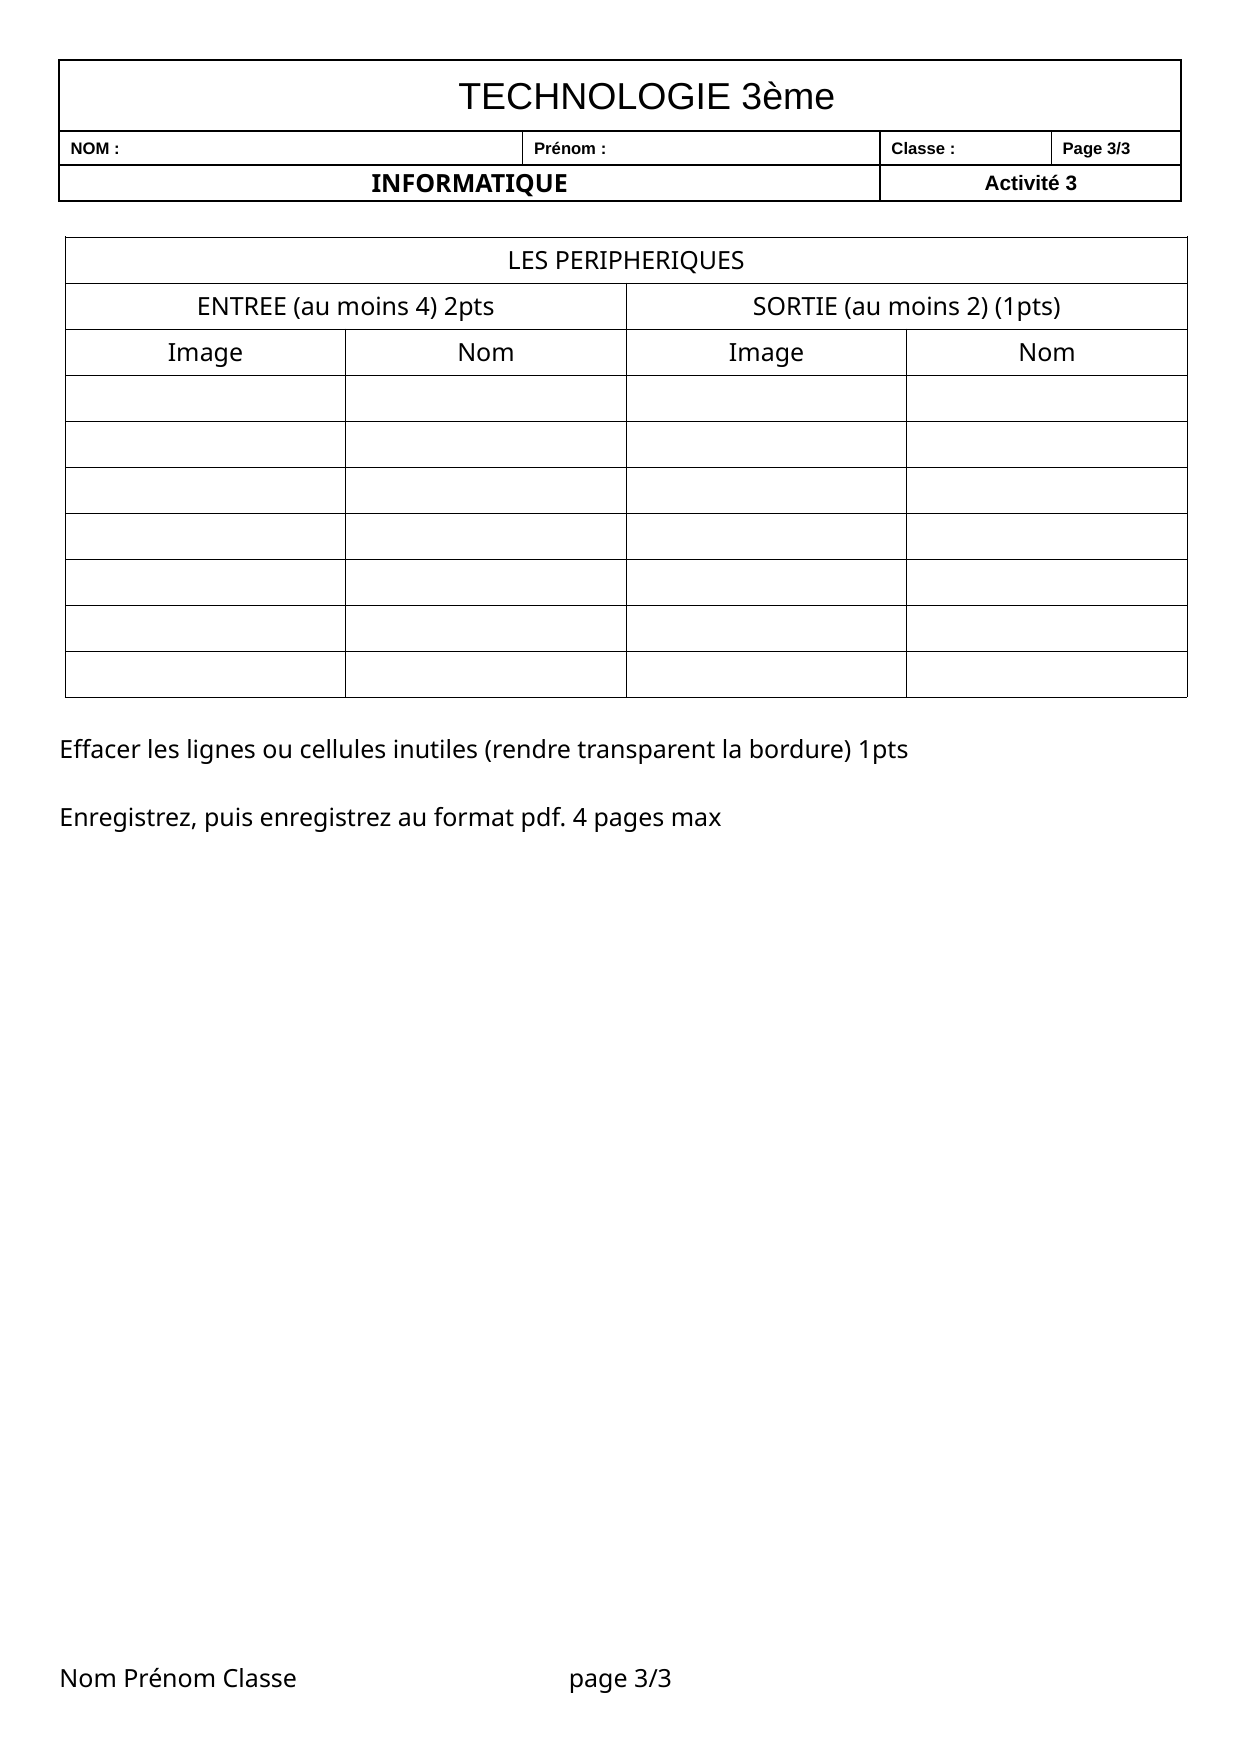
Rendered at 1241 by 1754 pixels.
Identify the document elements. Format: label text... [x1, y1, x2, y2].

table_cell [66, 652, 345, 697]
table_cell [907, 652, 1187, 697]
table_cell Image [66, 330, 345, 374]
table_cell [627, 468, 906, 513]
table_header LES PERIPHERIQUES [66, 238, 1187, 282]
table_cell [627, 514, 906, 559]
text Effacer les lignes ou cellules inutiles (rendre transparent la bordure) 1pts [59, 731, 1181, 765]
table_cell [627, 376, 906, 421]
table_cell [627, 422, 906, 467]
table_cell [627, 606, 906, 651]
table_cell [66, 422, 345, 467]
table_cell [66, 560, 345, 605]
table_cell [907, 560, 1187, 605]
table_cell [66, 606, 345, 651]
table_cell [907, 376, 1187, 421]
table_cell [346, 422, 626, 467]
table_cell [346, 468, 626, 513]
table_cell [346, 606, 626, 651]
table_cell Image [627, 330, 906, 374]
table_cell Nom [907, 330, 1187, 374]
table_cell [66, 376, 345, 421]
table_cell Nom [346, 330, 626, 374]
table_cell [907, 606, 1187, 651]
table_cell SORTIE (au moins 2) (1pts) [627, 284, 1187, 328]
table_cell [627, 560, 906, 605]
table_cell [346, 652, 626, 697]
table_cell [66, 468, 345, 513]
table_cell [346, 376, 626, 421]
table_cell [346, 514, 626, 559]
table_cell ENTREE (au moins 4) 2pts [66, 284, 626, 328]
table_cell [907, 422, 1187, 467]
table_cell [907, 468, 1187, 513]
table_cell [627, 652, 906, 697]
table_cell [346, 560, 626, 605]
text Enregistrez, puis enregistrez au format pdf. 4 pages max [59, 799, 1181, 833]
table_cell [907, 514, 1187, 559]
table_cell [66, 514, 345, 559]
